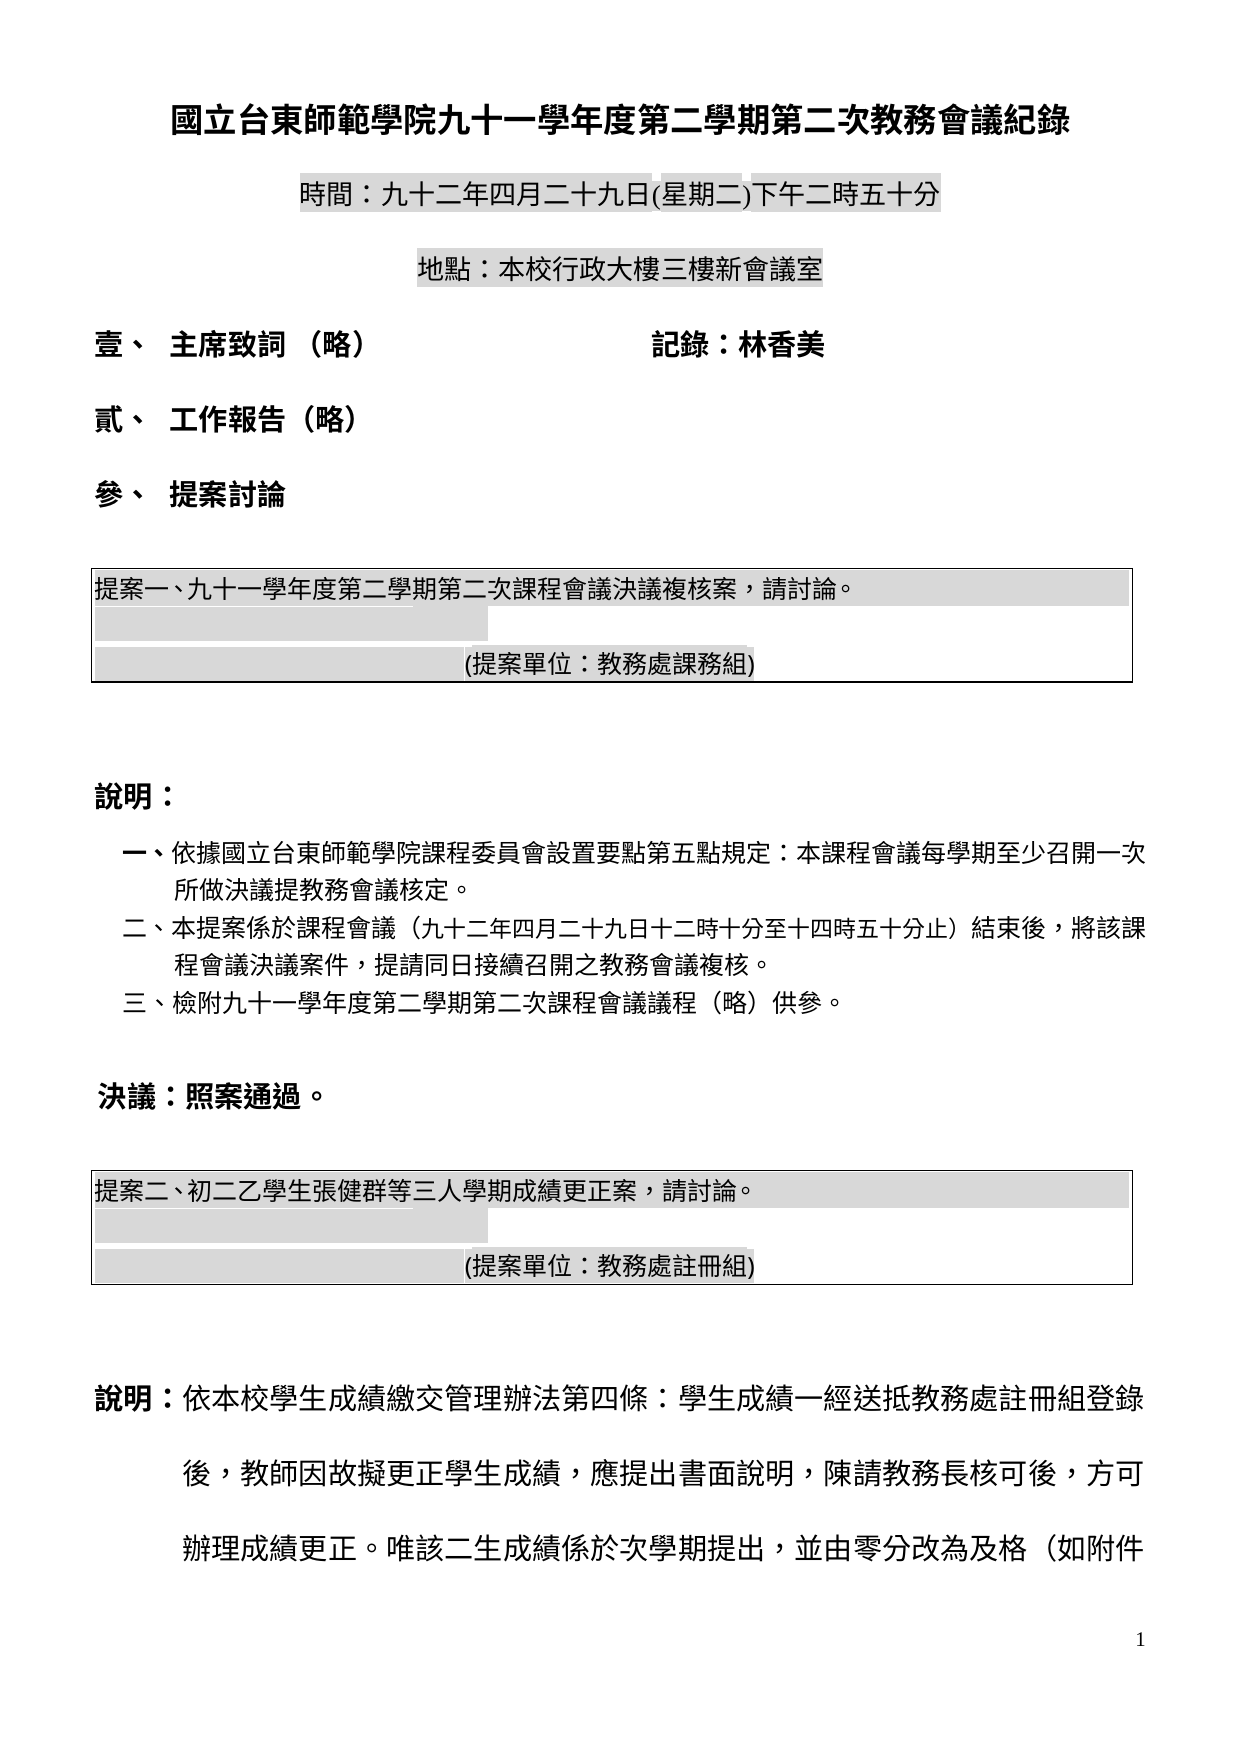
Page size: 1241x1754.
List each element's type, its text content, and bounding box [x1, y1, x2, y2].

text 說明：依本校學生成績繳交管理辦法第四條：學生成績一經送抵教務處註冊組登錄後，教師因故擬更正學生成績，應提出書面說明，陳請教務長核可後，方可辦理成績更正。唯該二生成績係於次學期提出，並由零分改為及格（如附件 [94, 1359, 1146, 1584]
table_header 提案二、初二乙學生張健群等三人學期成績更正案，請討論。 (提案單位：教務處註冊組) [92, 1171, 1132, 1283]
text 二、本提案係於課程會議（九十二年四月二十九日十二時十分至十四時五十分止）結束後，將該課程會議決議案件，提請同日接續召開之教務會議複核。 [122, 907, 1146, 982]
text 國立台東師範學院九十一學年度第二學期第二次教務會議紀錄 [94, 80, 1146, 155]
text 時間：九十二年四月二十九日(星期二)下午二時五十分 [94, 155, 1146, 230]
text 三、檢附九十一學年度第二學期第二次課程會議議程（略）供參。 [122, 982, 1146, 1020]
list 工作報告（略） [94, 380, 1146, 455]
text 一、依據國立台東師範學院課程委員會設置要點第五點規定：本課程會議每學期至少召開一次，所做決議提教務會議核定。 [122, 832, 1146, 907]
text 決議：照案通過。 [94, 1057, 1146, 1132]
list 主席致詞 （略） 記錄：林香美 [94, 305, 1146, 380]
text 說明： [94, 757, 1146, 832]
table_header 提案一、九十一學年度第二學期第二次課程會議決議複核案，請討論。 (提案單位：教務處課務組) [92, 569, 1132, 681]
text 地點：本校行政大樓三樓新會議室 [94, 230, 1146, 305]
list 提案討論 [94, 455, 1146, 530]
